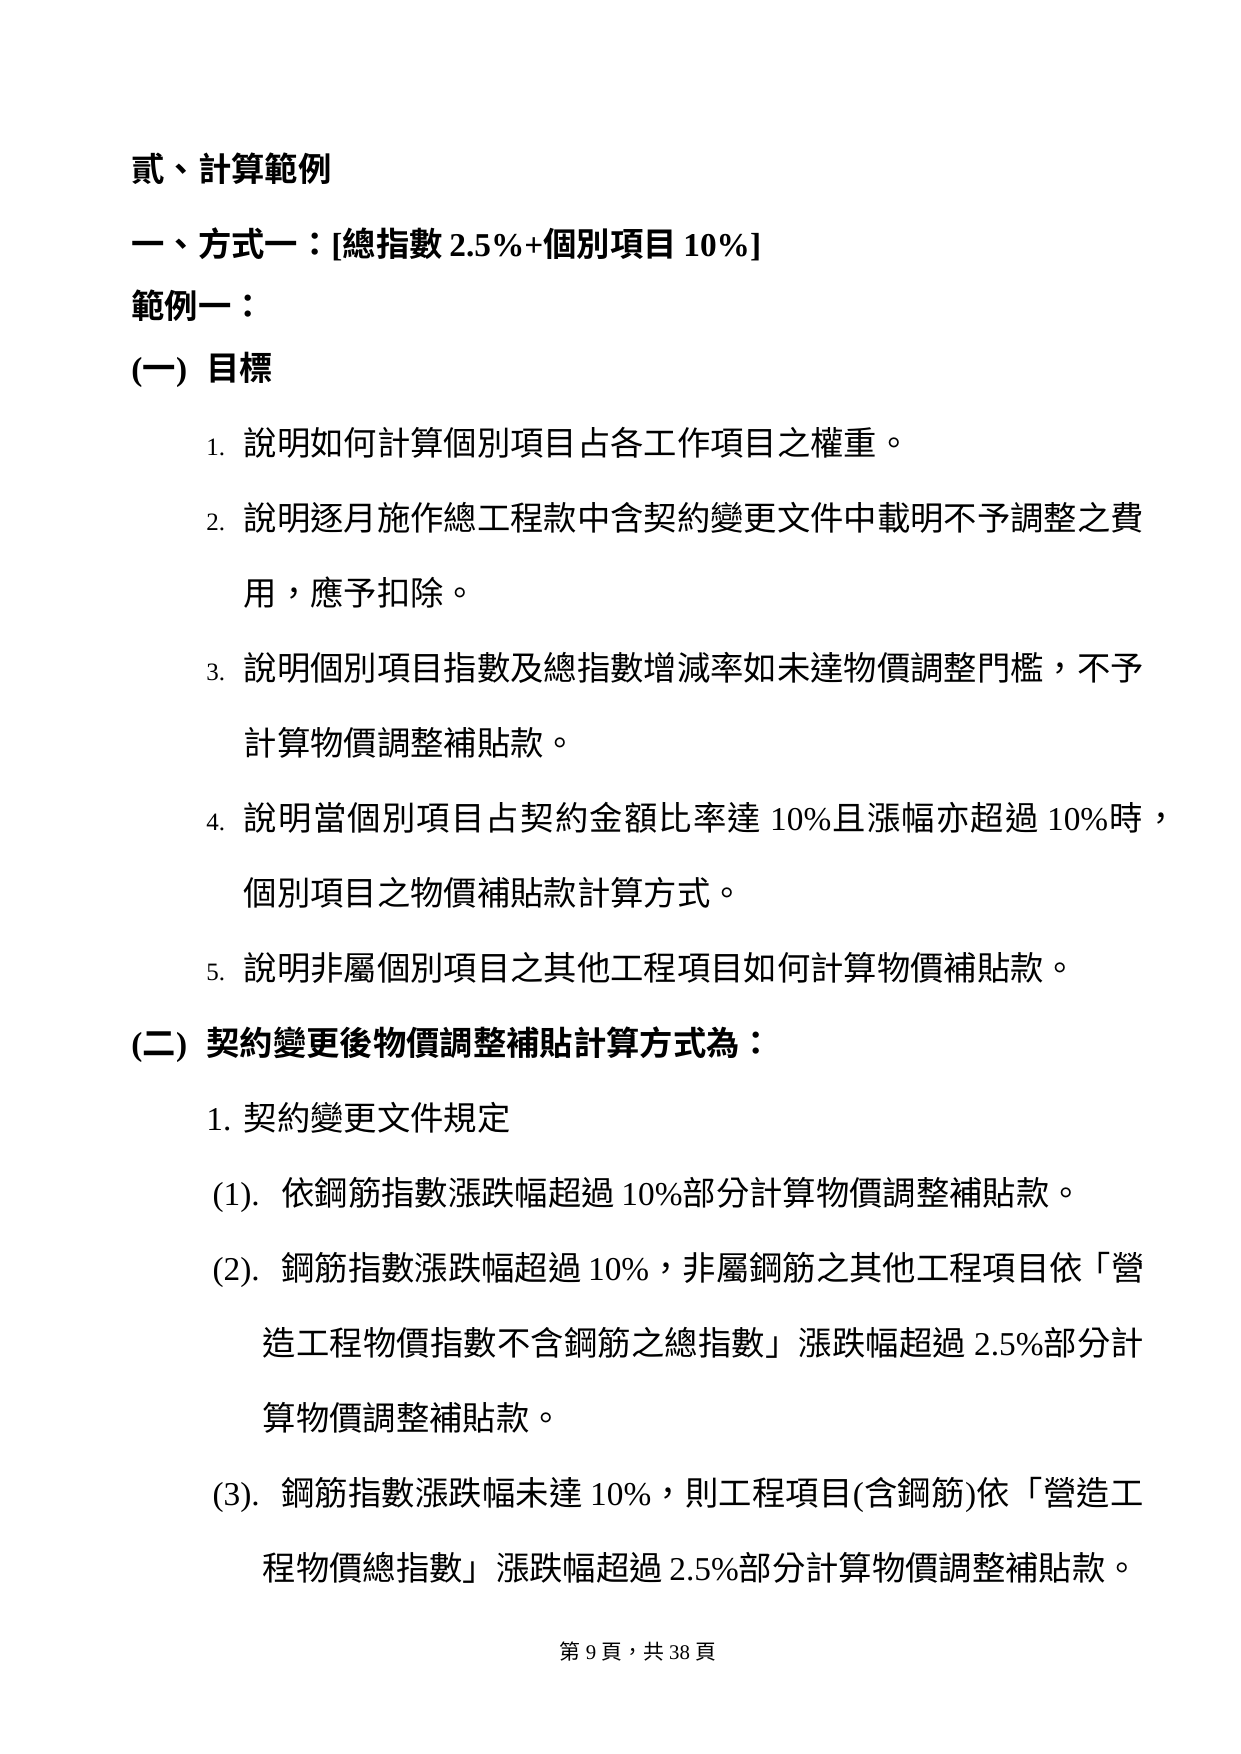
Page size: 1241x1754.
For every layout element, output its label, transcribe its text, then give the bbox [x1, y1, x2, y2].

list 說明逐月施作總工程款中含契約變更文件中載明不予調整之費用，應予扣除。 [206, 478, 1144, 628]
list 契約變更後物價調整補貼計算方式為： [131, 1003, 1144, 1078]
list 說明個別項目指數及總指數增減率如未達物價調整門檻，不予計算物價調整補貼款。 [206, 628, 1144, 778]
list 契約變更文件規定 [206, 1078, 1144, 1153]
subtitle 貳、計算範例 [131, 130, 1144, 205]
list 說明非屬個別項目之其他工程項目如何計算物價補貼款。 [206, 928, 1144, 1003]
list 說明如何計算個別項目占各工作項目之權重。 [206, 403, 1144, 478]
subtitle 範例一： [131, 280, 1144, 328]
list 鋼筋指數漲跌幅未達10%，則工程項目(含鋼筋)依「營造工程物價總指數」漲跌幅超過2.5%部分計算物價調整補貼款。 [212, 1453, 1144, 1603]
list 目標 [131, 328, 1144, 403]
subtitle 一、方式一：[總指數2.5%+個別項目10%] [131, 205, 1144, 280]
list 說明當個別項目占契約金額比率達10%且漲幅亦超過10%時，個別項目之物價補貼款計算方式。 [206, 778, 1144, 928]
list 鋼筋指數漲跌幅超過10%，非屬鋼筋之其他工程項目依「營造工程物價指數不含鋼筋之總指數」漲跌幅超過2.5%部分計算物價調整補貼款。 [212, 1228, 1144, 1453]
list 依鋼筋指數漲跌幅超過10%部分計算物價調整補貼款。 [212, 1153, 1144, 1228]
